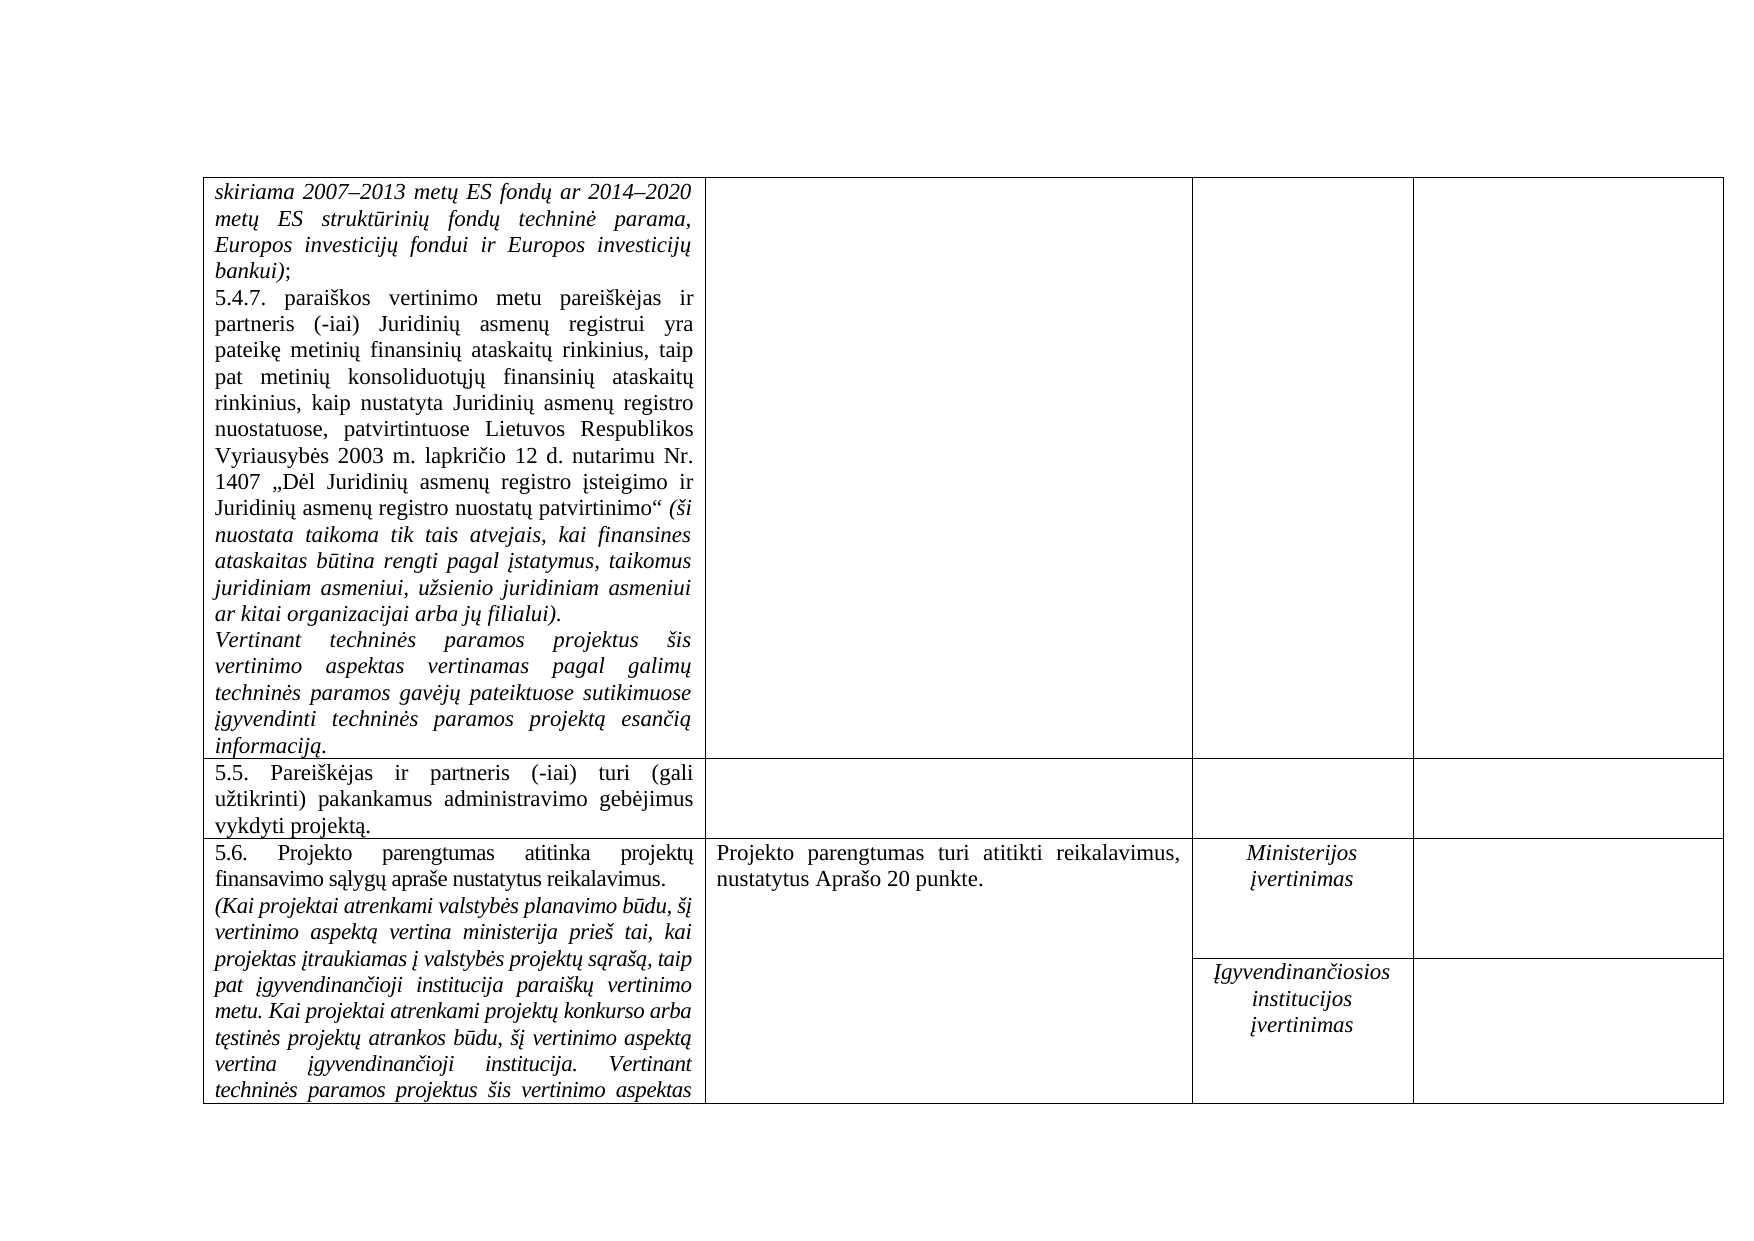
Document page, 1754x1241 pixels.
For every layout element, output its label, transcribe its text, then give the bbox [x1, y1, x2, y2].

table_cell Įgyvendinančiosios institucijos įvertinimas [1193, 959, 1413, 1103]
table_cell 5.6. Projekto parengtumas atitinka projektų finansavimo sąlygų apraše nustatytus reikalavimus. (Kai projektai atrenkami valstybės planavimo būdu, šį vertinimo aspektą vertina ministerija prieš tai, kai projektas įtraukiamas į valstybės projektų sąrašą, taip pat įgyvendinančioji institucija paraiškų vertinimo metu. Kai projektai atrenkami projektų konkurso arba tęstinės projektų atrankos būdu, šį vertinimo aspektą vertina įgyvendinančioji institucija. Vertinant techninės paramos projektus šis vertinimo aspektas [204, 839, 705, 1103]
table_cell [1414, 959, 1723, 1103]
table_cell [1414, 759, 1723, 838]
table_cell 5.5. Pareiškėjas ir partneris (-iai) turi (gali užtikrinti) pakankamus administravimo gebėjimus vykdyti projektą. [204, 759, 705, 838]
table_cell [706, 178, 1192, 758]
table_cell Projekto parengtumas turi atitikti reikalavimus, nustatytus Aprašo 20 punkte. [706, 839, 1192, 1103]
table_cell [1193, 759, 1413, 838]
table_cell [1193, 178, 1413, 758]
table_cell [1414, 839, 1723, 957]
table_cell skiriama 2007–2013 metų ES fondų ar 2014–2020 metų ES struktūrinių fondų techninė parama, Europos investicijų fondui ir Europos investicijų bankui); 5.4.7. paraiškos vertinimo metu pareiškėjas ir partneris (-iai) Juridinių asmenų registrui yra pateikę metinių finansinių ataskaitų rinkinius, taip pat metinių konsoliduotųjų finansinių ataskaitų rinkinius, kaip nustatyta Juridinių asmenų registro nuostatuose, patvirtintuose Lietuvos Respublikos Vyriausybės 2003 m. lapkričio 12 d. nutarimu Nr. 1407 „Dėl Juridinių asmenų registro įsteigimo ir Juridinių asmenų registro nuostatų patvirtinimo“ (ši nuostata taikoma tik tais atvejais, kai finansines ataskaitas būtina rengti pagal įstatymus, taikomus juridiniam asmeniui, užsienio juridiniam asmeniui ar kitai organizacijai arba jų filialui). Vertinant techninės paramos projektus šis vertinimo aspektas vertinamas pagal galimų techninės paramos gavėjų pateiktuose sutikimuose įgyvendinti techninės paramos projektą esančią informaciją. [204, 178, 705, 758]
table_cell [706, 759, 1192, 838]
table_cell [1414, 178, 1723, 758]
table_cell Ministerijos įvertinimas [1193, 839, 1413, 957]
